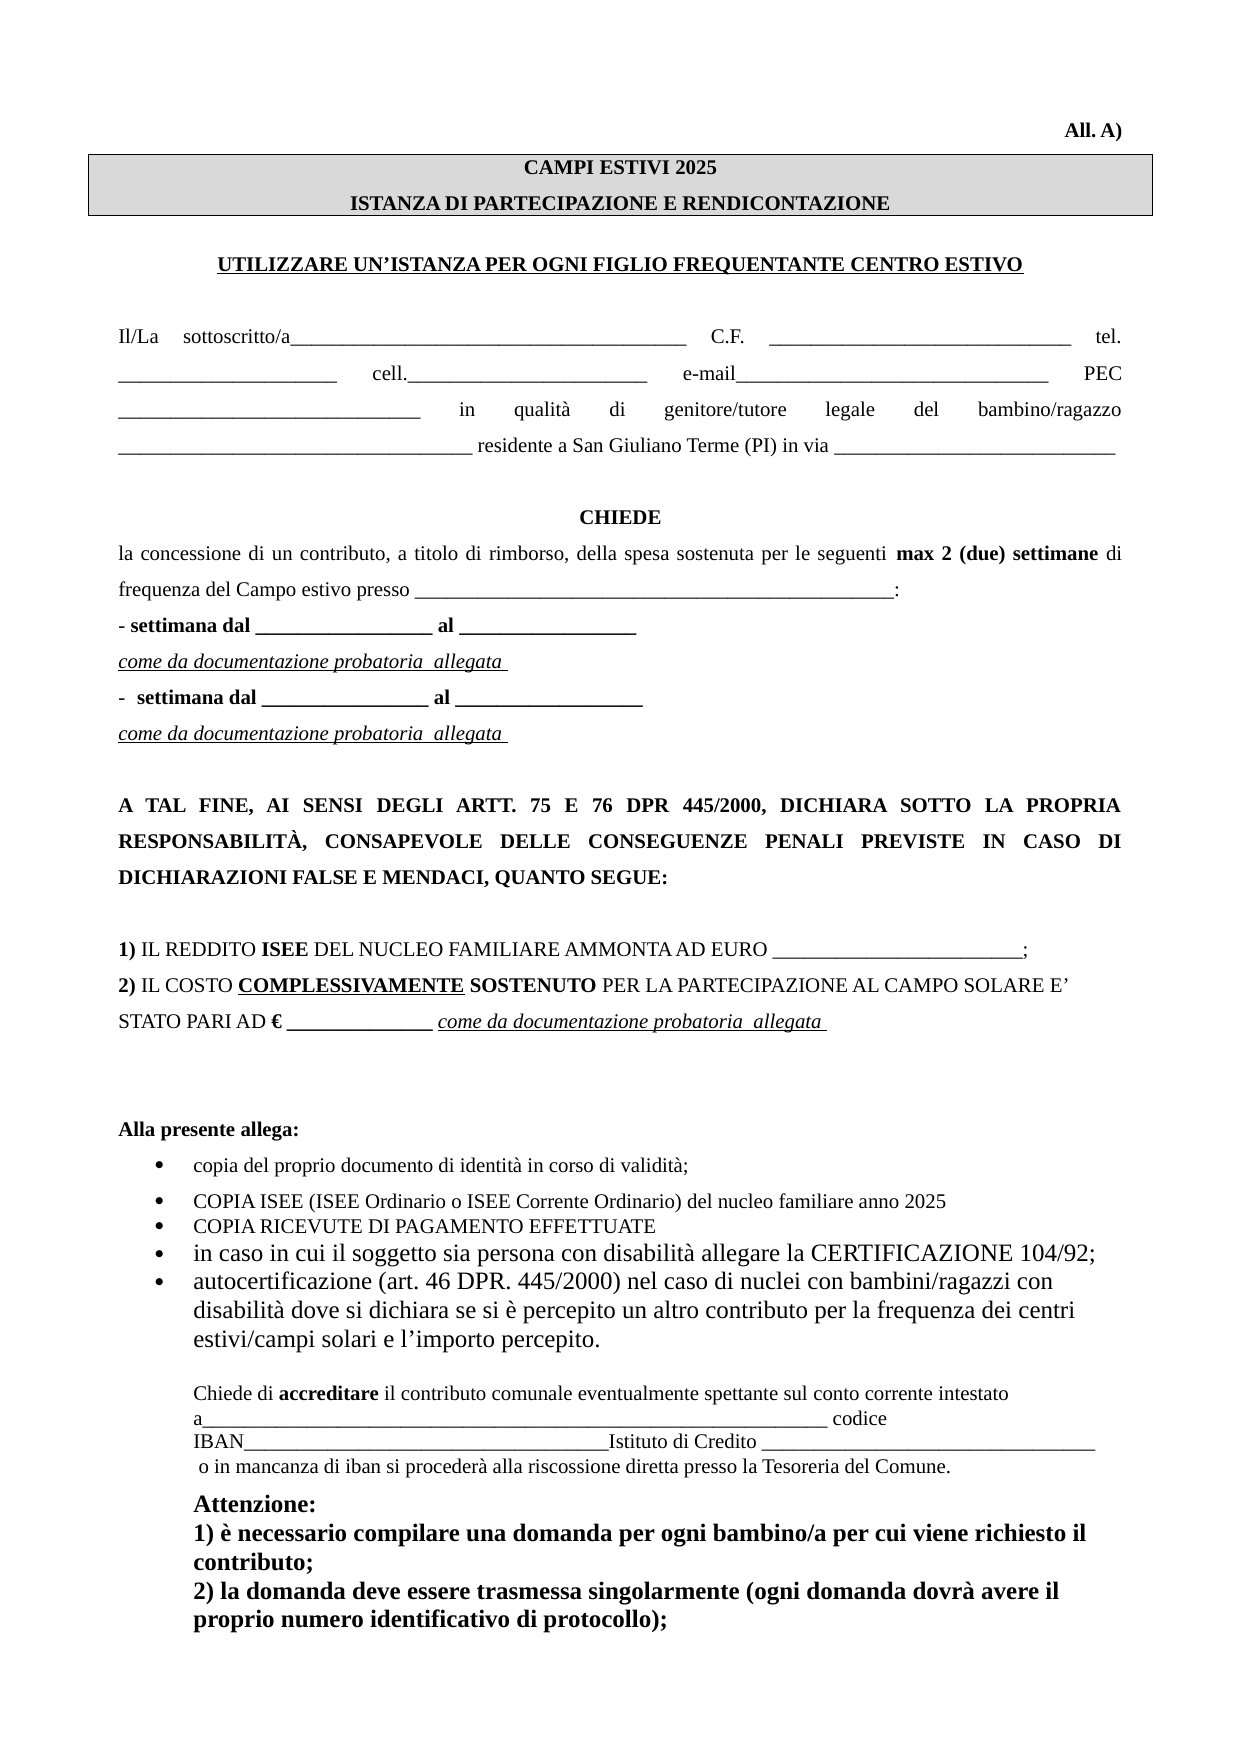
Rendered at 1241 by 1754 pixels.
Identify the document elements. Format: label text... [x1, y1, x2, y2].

list Chiede di accreditare il contributo comunale eventualmente spettante sul conto corrente intestato a____________________________________________________________ codice IBAN___________________________________Istituto di Credito ________________________________ [156, 1381, 1122, 1453]
text UTILIZZARE UN’ISTANZA PER OGNI FIGLIO FREQUENTANTE CENTRO ESTIVO [118, 252, 1122, 276]
text A tal fine, ai sensi degli artt. 75 e 76 DPR 445/2000, dichiara sotto la propria responsabilità, consapevole delle conseguenze penali previste in caso di dichiarazioni false e mendaci, quanto segue: [118, 793, 1122, 889]
list settimana dal ________________ al __________________ [118, 685, 1122, 709]
text 2) IL COSTO COMPLESSIVAMENTE SOSTENUTO PER LA PARTECIPAZIONE AL CAMPO SOLARE E’ STATO PARI AD € ______________ come da documentazione probatoria allegata [118, 973, 1122, 1033]
list COPIA RICEVUTE DI PAGAMENTO EFFETTUATE [156, 1213, 1122, 1238]
list 1) è necessario compilare una domanda per ogni bambino/a per cui viene richiesto il contributo; [156, 1518, 1122, 1576]
list COPIA ISEE (ISEE Ordinario o ISEE Corrente Ordinario) del nucleo familiare anno 2025 [156, 1189, 1122, 1213]
text la concessione di un contributo, a titolo di rimborso, della spesa sostenuta per le seguenti max 2 (due) settimane di frequenza del Campo estivo presso ______________________________________________: [118, 541, 1122, 601]
text 1) il reddito ISEE del nucleo familiare ammonta ad Euro ________________________; [118, 937, 1122, 961]
text Chiede [118, 505, 1122, 529]
text come da documentazione probatoria allegata [118, 721, 1122, 745]
list o in mancanza di iban si procederà alla riscossione diretta presso la Tesoreria del Comune. [156, 1453, 1122, 1478]
text come da documentazione probatoria allegata [118, 649, 1122, 673]
text All. A) [118, 118, 1122, 142]
list copia del proprio documento di identità in corso di validità; [156, 1153, 1122, 1177]
text - settimana dal _________________ al _________________ [118, 613, 1122, 637]
table_header CAMPI ESTIVI 2025 ISTANZA DI PARTECIPAZIONE E RENDICONTAZIONE [89, 155, 1152, 215]
list autocertificazione (art. 46 DPR. 445/2000) nel caso di nuclei con bambini/ragazzi con disabilità dove si dichiara se si è percepito un altro contributo per la frequenza dei centri estivi/campi solari e l’importo percepito. [156, 1266, 1122, 1353]
text Il/La sottoscritto/a______________________________________ C.F. _____________________________ tel. _____________________ cell._______________________ e-mail______________________________ PEC _____________________________ in qualità di genitore/tutore legale del bambino/ragazzo __________________________________ residente a San Giuliano Terme (PI) in via ___________________________ [118, 324, 1122, 457]
text Alla presente allega: [118, 1117, 1122, 1141]
list Attenzione: [156, 1489, 1122, 1518]
list in caso in cui il soggetto sia persona con disabilità allegare la CERTIFICAZIONE 104/92; [156, 1238, 1122, 1266]
list 2) la domanda deve essere trasmessa singolarmente (ogni domanda dovrà avere il proprio numero identificativo di protocollo); [156, 1576, 1122, 1633]
